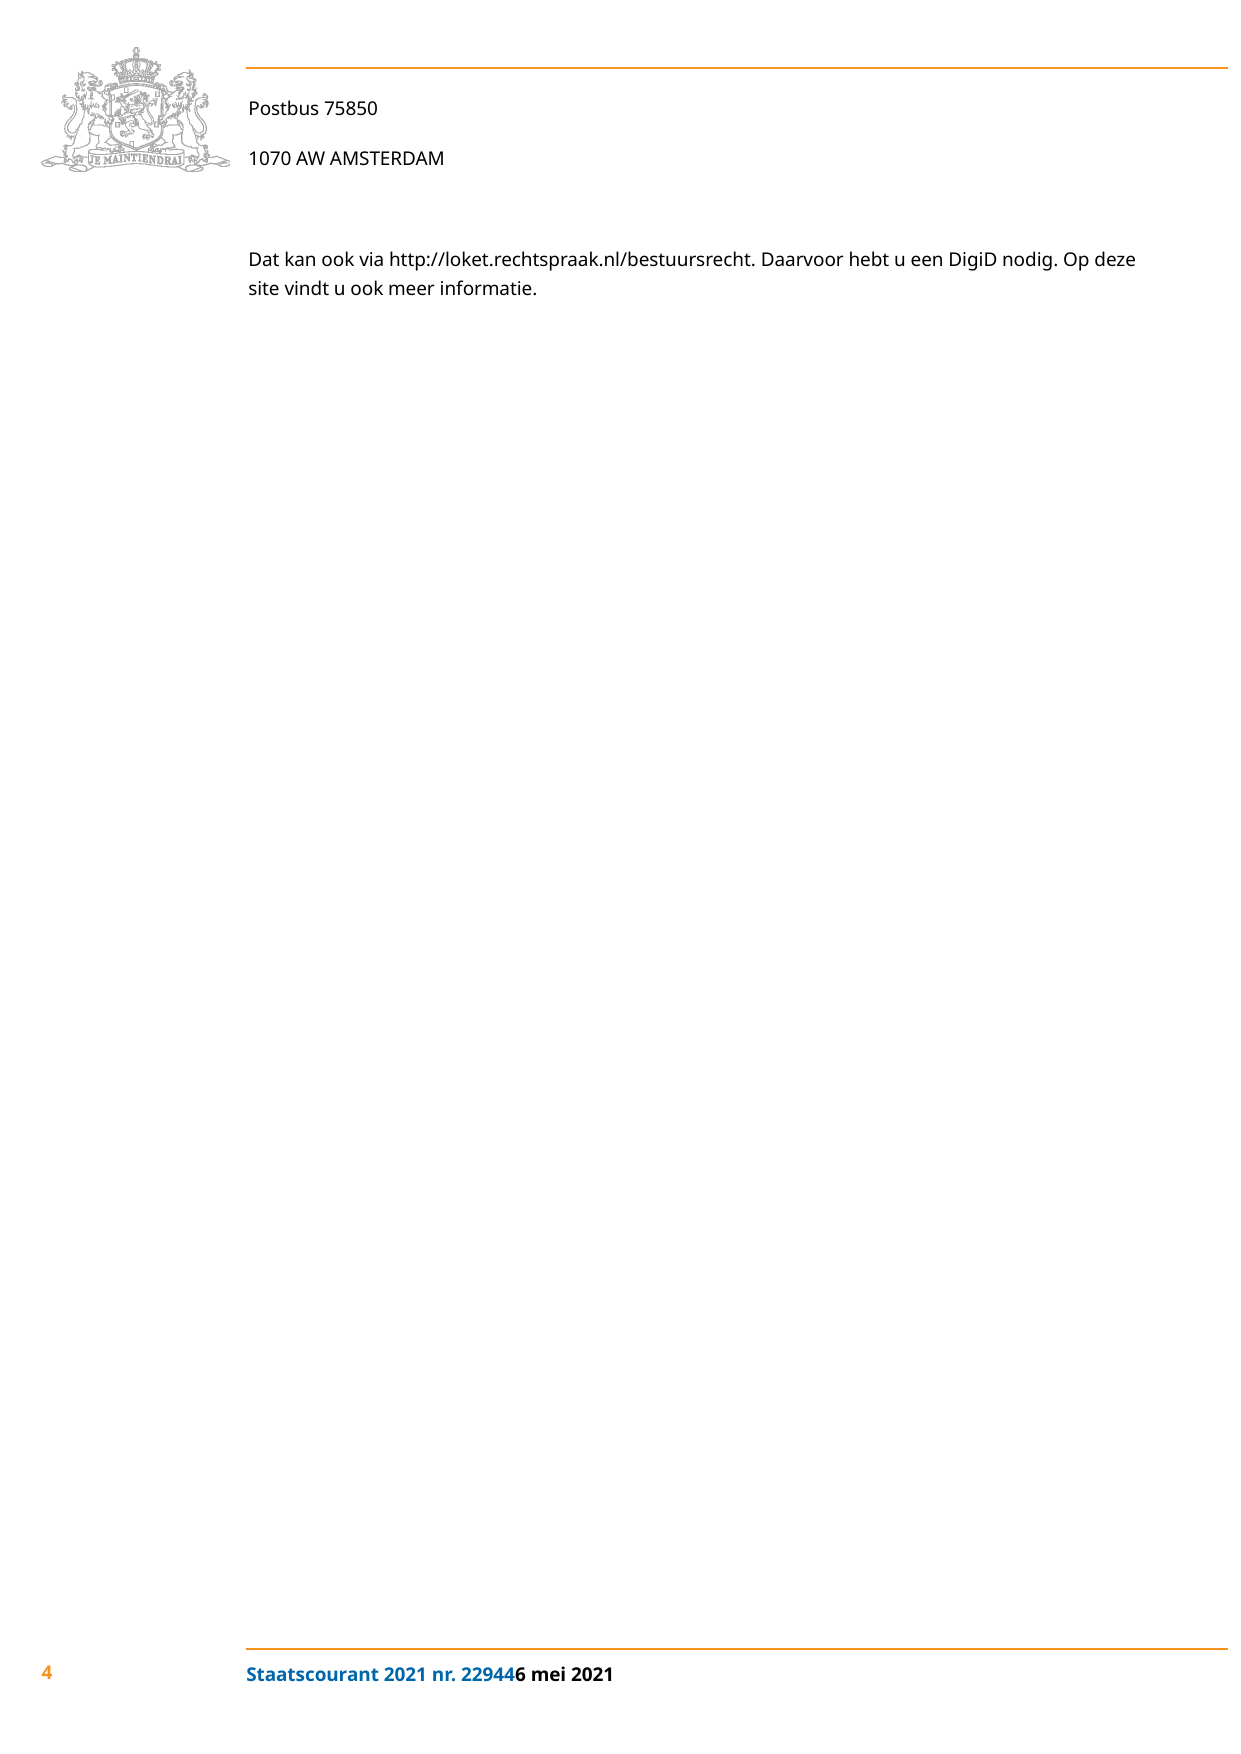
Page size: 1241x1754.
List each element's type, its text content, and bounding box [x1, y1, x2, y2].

text Dat kan ook via http://loket.rechtspraak.nl/bestuursrecht. Daarvoor hebt u een DigiD nodig. Op deze site vindt u ook meer informatie. [248, 246, 1152, 301]
text Postbus 75850 [248, 95, 1152, 121]
picture [41, 47, 231, 172]
text 1070 AW AMSTERDAM [248, 145, 1152, 171]
